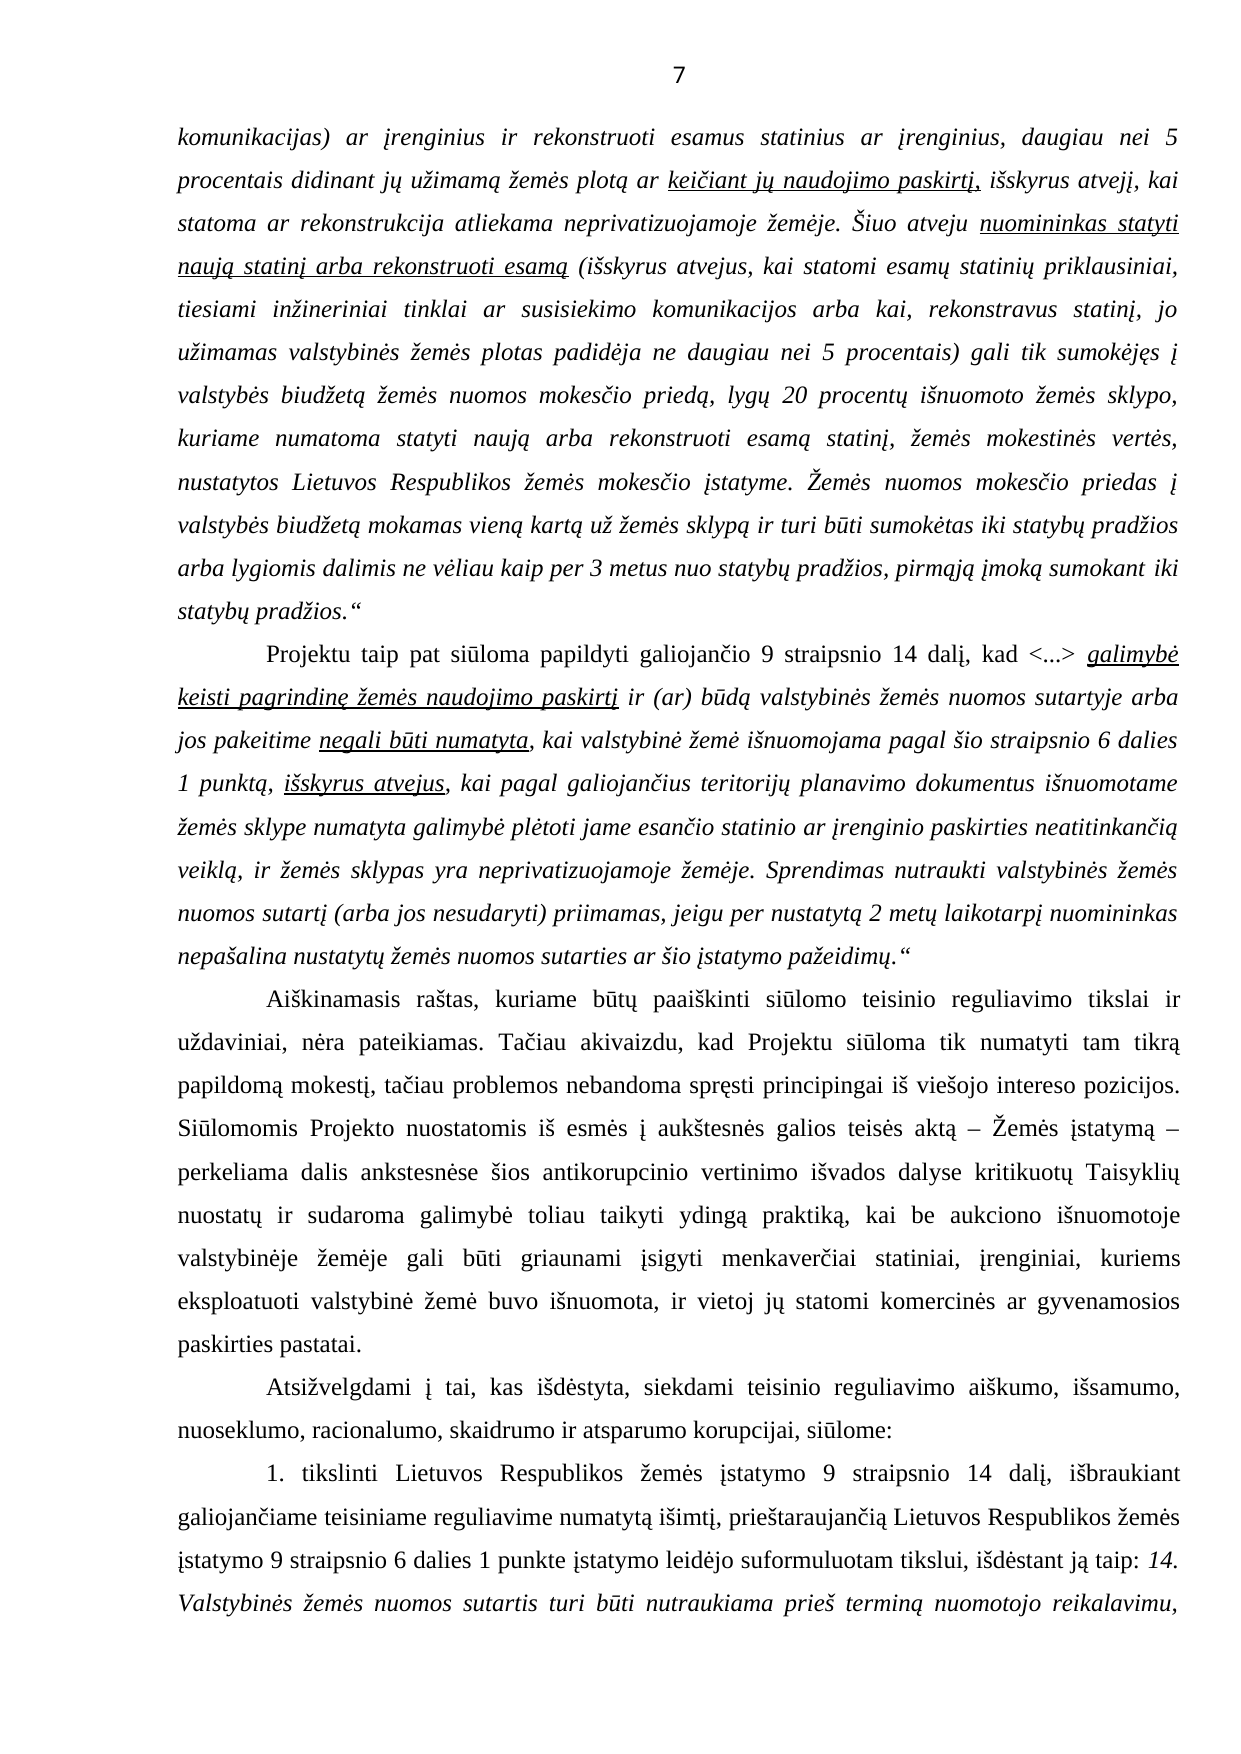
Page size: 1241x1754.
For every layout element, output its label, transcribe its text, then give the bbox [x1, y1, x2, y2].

text Atsižvelgdami į tai, kas išdėstyta, siekdami teisinio reguliavimo aiškumo, išsamumo, nuoseklumo, racionalumo, skaidrumo ir atsparumo korupcijai, siūlome: [177, 1372, 1181, 1444]
text 1. tikslinti Lietuvos Respublikos žemės įstatymo 9 straipsnio 14 dalį, išbraukiant galiojančiame teisiniame reguliavime numatytą išimtį, prieštaraujančią Lietuvos Respublikos žemės įstatymo 9 straipsnio 6 dalies 1 punkte įstatymo leidėjo suformuluotam tikslui, išdėstant ją taip: 14. Valstybinės žemės nuomos sutartis turi būti nutraukiama prieš terminą nuomotojo reikalavimu, [177, 1458, 1181, 1617]
text Projektu taip pat siūloma papildyti galiojančio 9 straipsnio 14 dalį, kad <...> galimybė keisti pagrindinę žemės naudojimo paskirtį ir (ar) būdą valstybinės žemės nuomos sutartyje arba jos pakeitime negali būti numatyta, kai valstybinė žemė išnuomojama pagal šio straipsnio 6 dalies 1 punktą, išskyrus atvejus, kai pagal galiojančius teritorijų planavimo dokumentus išnuomotame žemės sklype numatyta galimybė plėtoti jame esančio statinio ar įrenginio paskirties neatitinkančią veiklą, ir žemės sklypas yra neprivatizuojamoje žemėje. Sprendimas nutraukti valstybinės žemės nuomos sutartį (arba jos nesudaryti) priimamas, jeigu per nustatytą 2 metų laikotarpį nuomininkas nepašalina nustatytų žemės nuomos sutarties ar šio įstatymo pažeidimų.“ [177, 639, 1181, 970]
text komunikacijas) ar įrenginius ir rekonstruoti esamus statinius ar įrenginius, daugiau nei 5 procentais didinant jų užimamą žemės plotą ar keičiant jų naudojimo paskirtį, išskyrus atvejį, kai statoma ar rekonstrukcija atliekama neprivatizuojamoje žemėje. Šiuo atveju nuomininkas statyti naują statinį arba rekonstruoti esamą (išskyrus atvejus, kai statomi esamų statinių priklausiniai, tiesiami inžineriniai tinklai ar susisiekimo komunikacijos arba kai, rekonstravus statinį, jo užimamas valstybinės žemės plotas padidėja ne daugiau nei 5 procentais) gali tik sumokėjęs į valstybės biudžetą žemės nuomos mokesčio priedą, lygų 20 procentų išnuomoto žemės sklypo, kuriame numatoma statyti naują arba rekonstruoti esamą statinį, žemės mokestinės vertės, nustatytos Lietuvos Respublikos žemės mokesčio įstatyme. Žemės nuomos mokesčio priedas į valstybės biudžetą mokamas vieną kartą už žemės sklypą ir turi būti sumokėtas iki statybų pradžios arba lygiomis dalimis ne vėliau kaip per 3 metus nuo statybų pradžios, pirmąją įmoką sumokant iki statybų pradžios.“ [177, 122, 1181, 625]
text Aiškinamasis raštas, kuriame būtų paaiškinti siūlomo teisinio reguliavimo tikslai ir uždaviniai, nėra pateikiamas. Tačiau akivaizdu, kad Projektu siūloma tik numatyti tam tikrą papildomą mokestį, tačiau problemos nebandoma spręsti principingai iš viešojo intereso pozicijos. Siūlomomis Projekto nuostatomis iš esmės į aukštesnės galios teisės aktą – Žemės įstatymą – perkeliama dalis ankstesnėse šios antikorupcinio vertinimo išvados dalyse kritikuotų Taisyklių nuostatų ir sudaroma galimybė toliau taikyti ydingą praktiką, kai be aukciono išnuomotoje valstybinėje žemėje gali būti griaunami įsigyti menkaverčiai statiniai, įrenginiai, kuriems eksploatuoti valstybinė žemė buvo išnuomota, ir vietoj jų statomi komercinės ar gyvenamosios paskirties pastatai. [177, 984, 1181, 1358]
